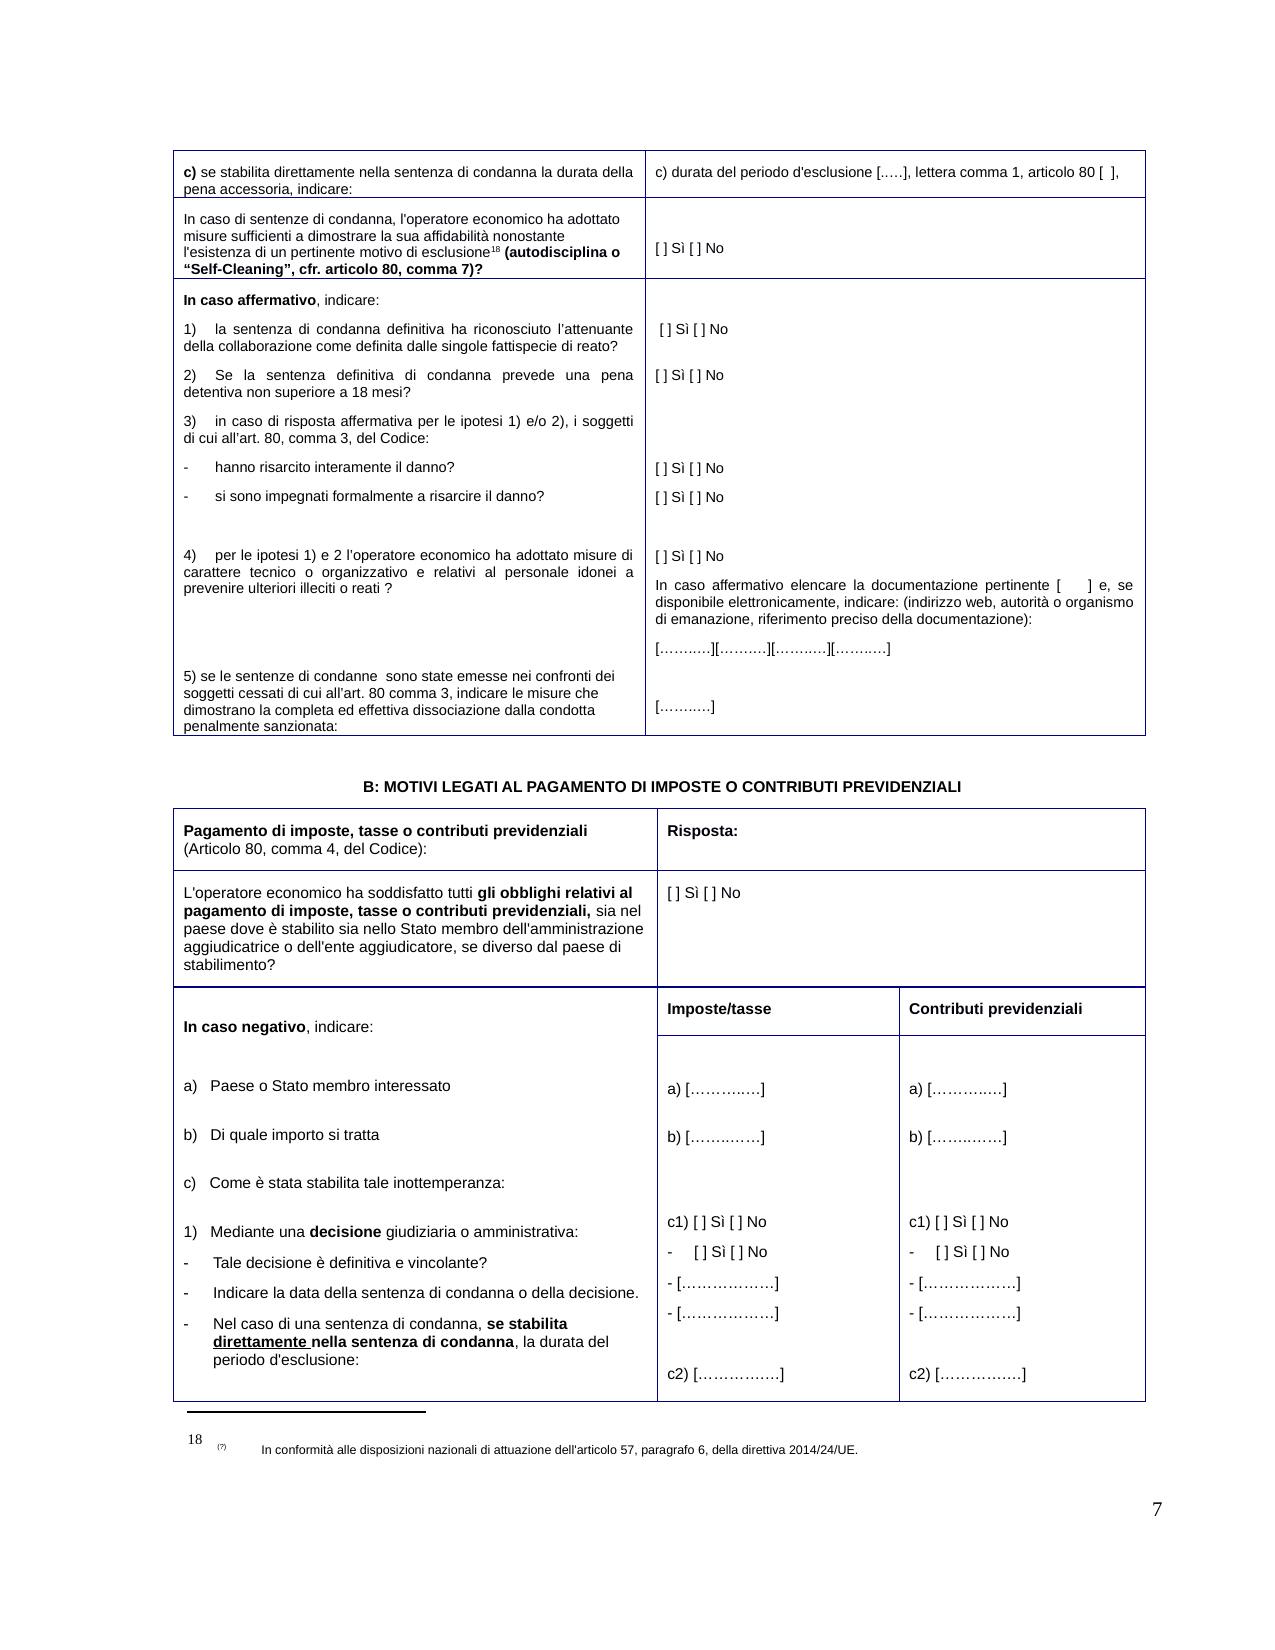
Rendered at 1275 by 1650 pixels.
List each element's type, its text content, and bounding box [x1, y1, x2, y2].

table_cell In caso affermativo, indicare: 1) la sentenza di condanna definitiva ha riconosciuto l’attenuante della collaborazione come definita dalle singole fattispecie di reato? 2) Se la sentenza definitiva di condanna prevede una pena detentiva non superiore a 18 mesi? 3) in caso di risposta affermativa per le ipotesi 1) e/o 2), i soggetti di cui all’art. 80, comma 3, del Codice: - hanno risarcito interamente il danno? - si sono impegnati formalmente a risarcire il danno? 4) per le ipotesi 1) e 2 l’operatore economico ha adottato misure di carattere tecnico o organizzativo e relativi al personale idonei a prevenire ulteriori illeciti o reati ? 5) se le sentenze di condanne sono state emesse nei confronti dei soggetti cessati di cui all’art. 80 comma 3, indicare le misure che dimostrano la completa ed effettiva dissociazione dalla condotta penalmente sanzionata: [174, 279, 645, 735]
table_cell [ ] Sì [ ] No [ ] Sì [ ] No [ ] Sì [ ] No [ ] Sì [ ] No [ ] Sì [ ] No In caso affermativo elencare la documentazione pertinente [ ] e, se disponibile elettronicamente, indicare: (indirizzo web, autorità o organismo di emanazione, riferimento preciso della documentazione): [……..…][…….…][……..…][……..…] [……..…] [646, 279, 1145, 735]
table_cell Contributi previdenziali [900, 988, 1145, 1035]
table_cell c) durata del periodo d'esclusione [..…], lettera comma 1, articolo 80 [ ], [646, 151, 1145, 197]
table_cell a) [………..…] b) [……..……] c1) [ ] Sì [ ] No - [ ] Sì [ ] No - [………………] - [………………] c2) [………….…] [900, 1036, 1145, 1401]
text B: MOTIVI LEGATI AL PAGAMENTO DI IMPOSTE O CONTRIBUTI PREVIDENZIALI [187, 778, 1137, 796]
table_cell a) [………..…] b) [……..……] c1) [ ] Sì [ ] No - [ ] Sì [ ] No - [………………] - [………………] c2) [………….…] [658, 1036, 899, 1401]
table_cell [ ] Sì [ ] No [646, 198, 1145, 278]
table_cell Imposte/tasse [658, 988, 899, 1035]
table_cell L'operatore economico ha soddisfatto tutti gli obblighi relativi al pagamento di imposte, tasse o contributi previdenziali, sia nel paese dove è stabilito sia nello Stato membro dell'amministrazione aggiudicatrice o dell'ente aggiudicatore, se diverso dal paese di stabilimento? [174, 871, 657, 986]
table_header Pagamento di imposte, tasse o contributi previdenziali (Articolo 80, comma 4, del Codice): [174, 809, 657, 870]
table_cell In caso di sentenze di condanna, l'operatore economico ha adottato misure sufficienti a dimostrare la sua affidabilità nonostante l'esistenza di un pertinente motivo di esclusione (autodisciplina o “Self-Cleaning”, cfr. articolo 80, comma 7)? [174, 198, 645, 278]
table_cell In caso negativo, indicare: a) Paese o Stato membro interessato b) Di quale importo si tratta c) Come è stata stabilita tale inottemperanza: 1) Mediante una decisione giudiziaria o amministrativa: Tale decisione è definitiva e vincolante? Indicare la data della sentenza di condanna o della decisione. Nel caso di una sentenza di condanna, se stabilita direttamente nella sentenza di condanna, la durata del periodo d'esclusione: 2) In altro modo? Specificare: d) L'operatore economico ha ottemperato od ottempererà ai suoi obblighi, pagando o impegnandosi in modo vincolante a pagare le imposte, le tasse o i contributi previdenziali dovuti, compresi eventuali interessi o multe, avendo effettuato il pagamento o formalizzato l’impegno prima della scadenza del termine per la presentazione della domanda (articolo 80 comma 4, ultimo periodo, del Codice)? [174, 988, 657, 1401]
table_header Risposta: [658, 809, 1145, 870]
table_cell [ ] Sì [ ] No [658, 871, 1145, 986]
table_cell c) se stabilita direttamente nella sentenza di condanna la durata della pena accessoria, indicare: [174, 151, 645, 197]
